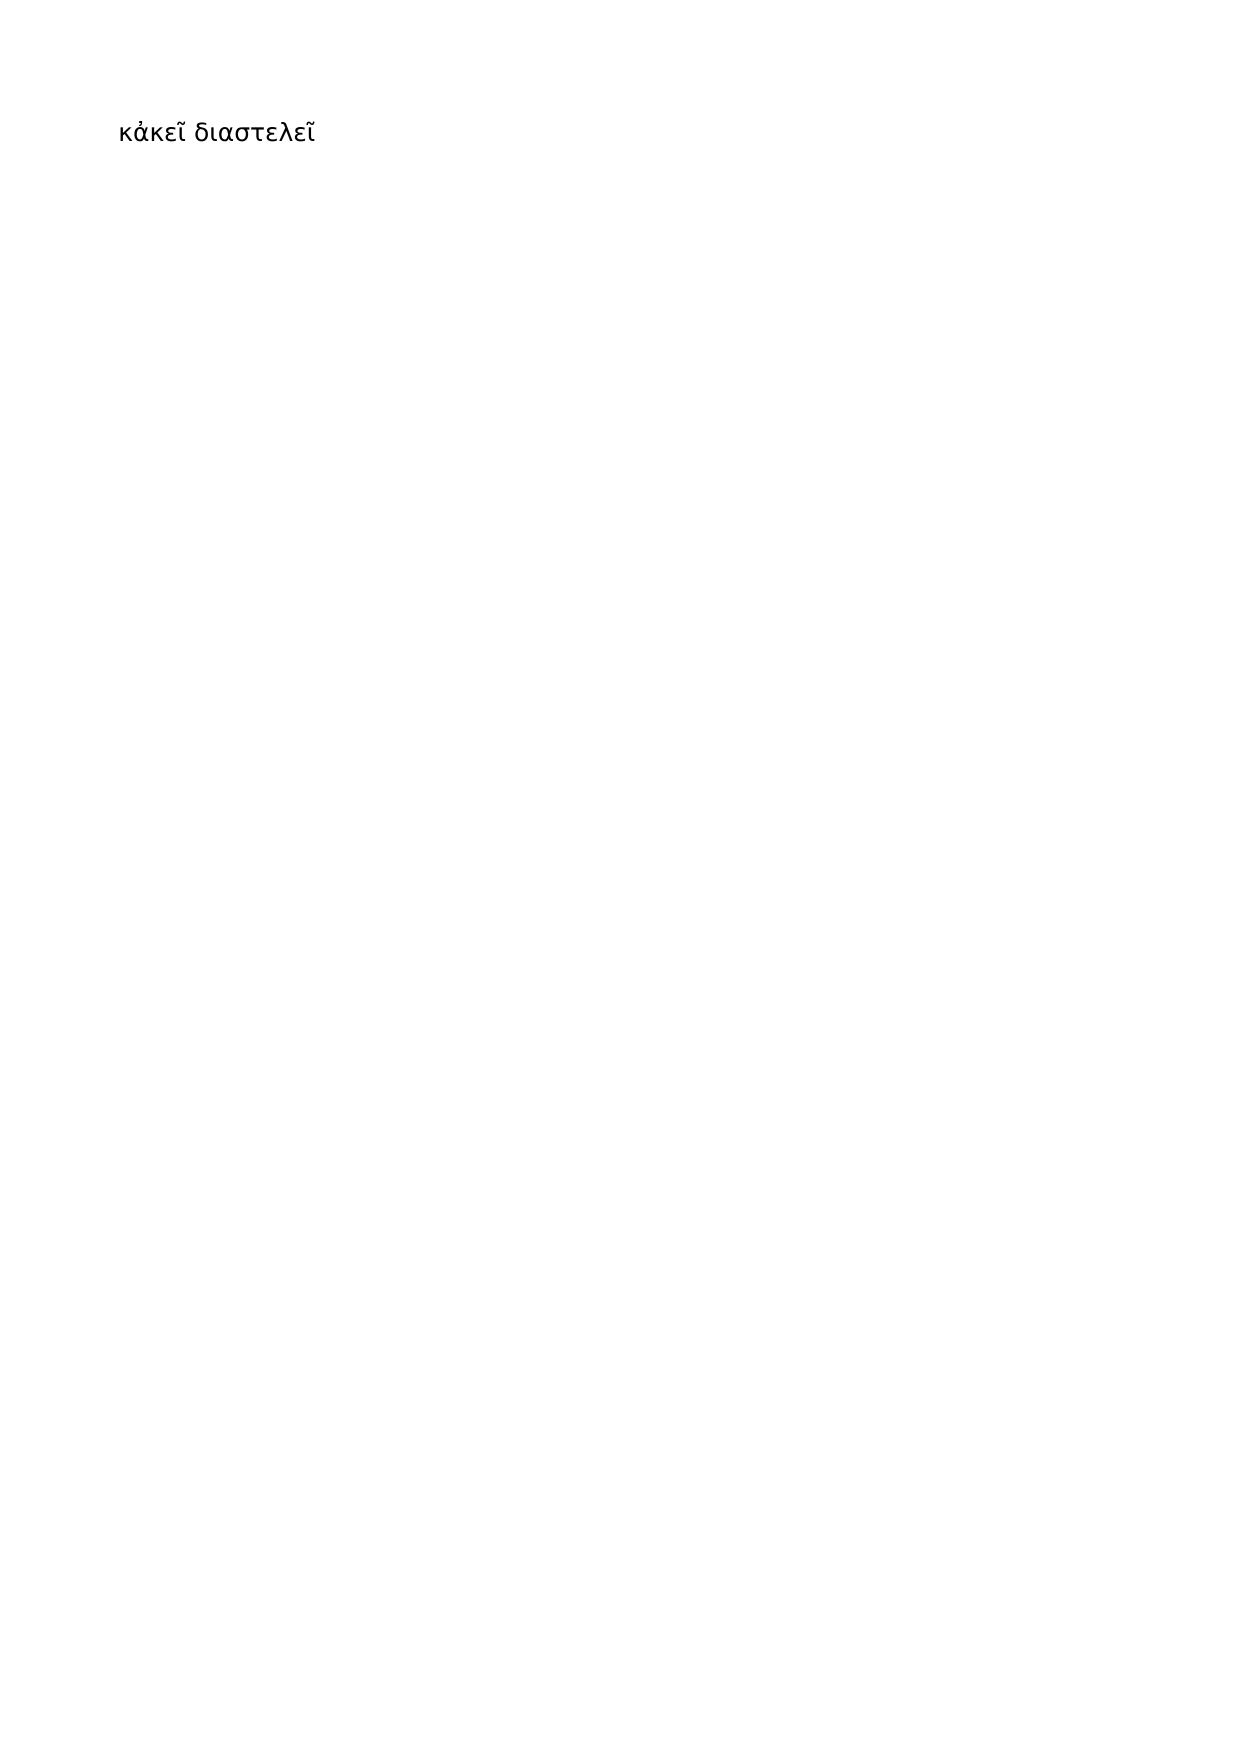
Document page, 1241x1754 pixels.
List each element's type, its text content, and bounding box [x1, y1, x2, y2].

text κἀκεῖ διαστελεῖ [118, 118, 1122, 147]
